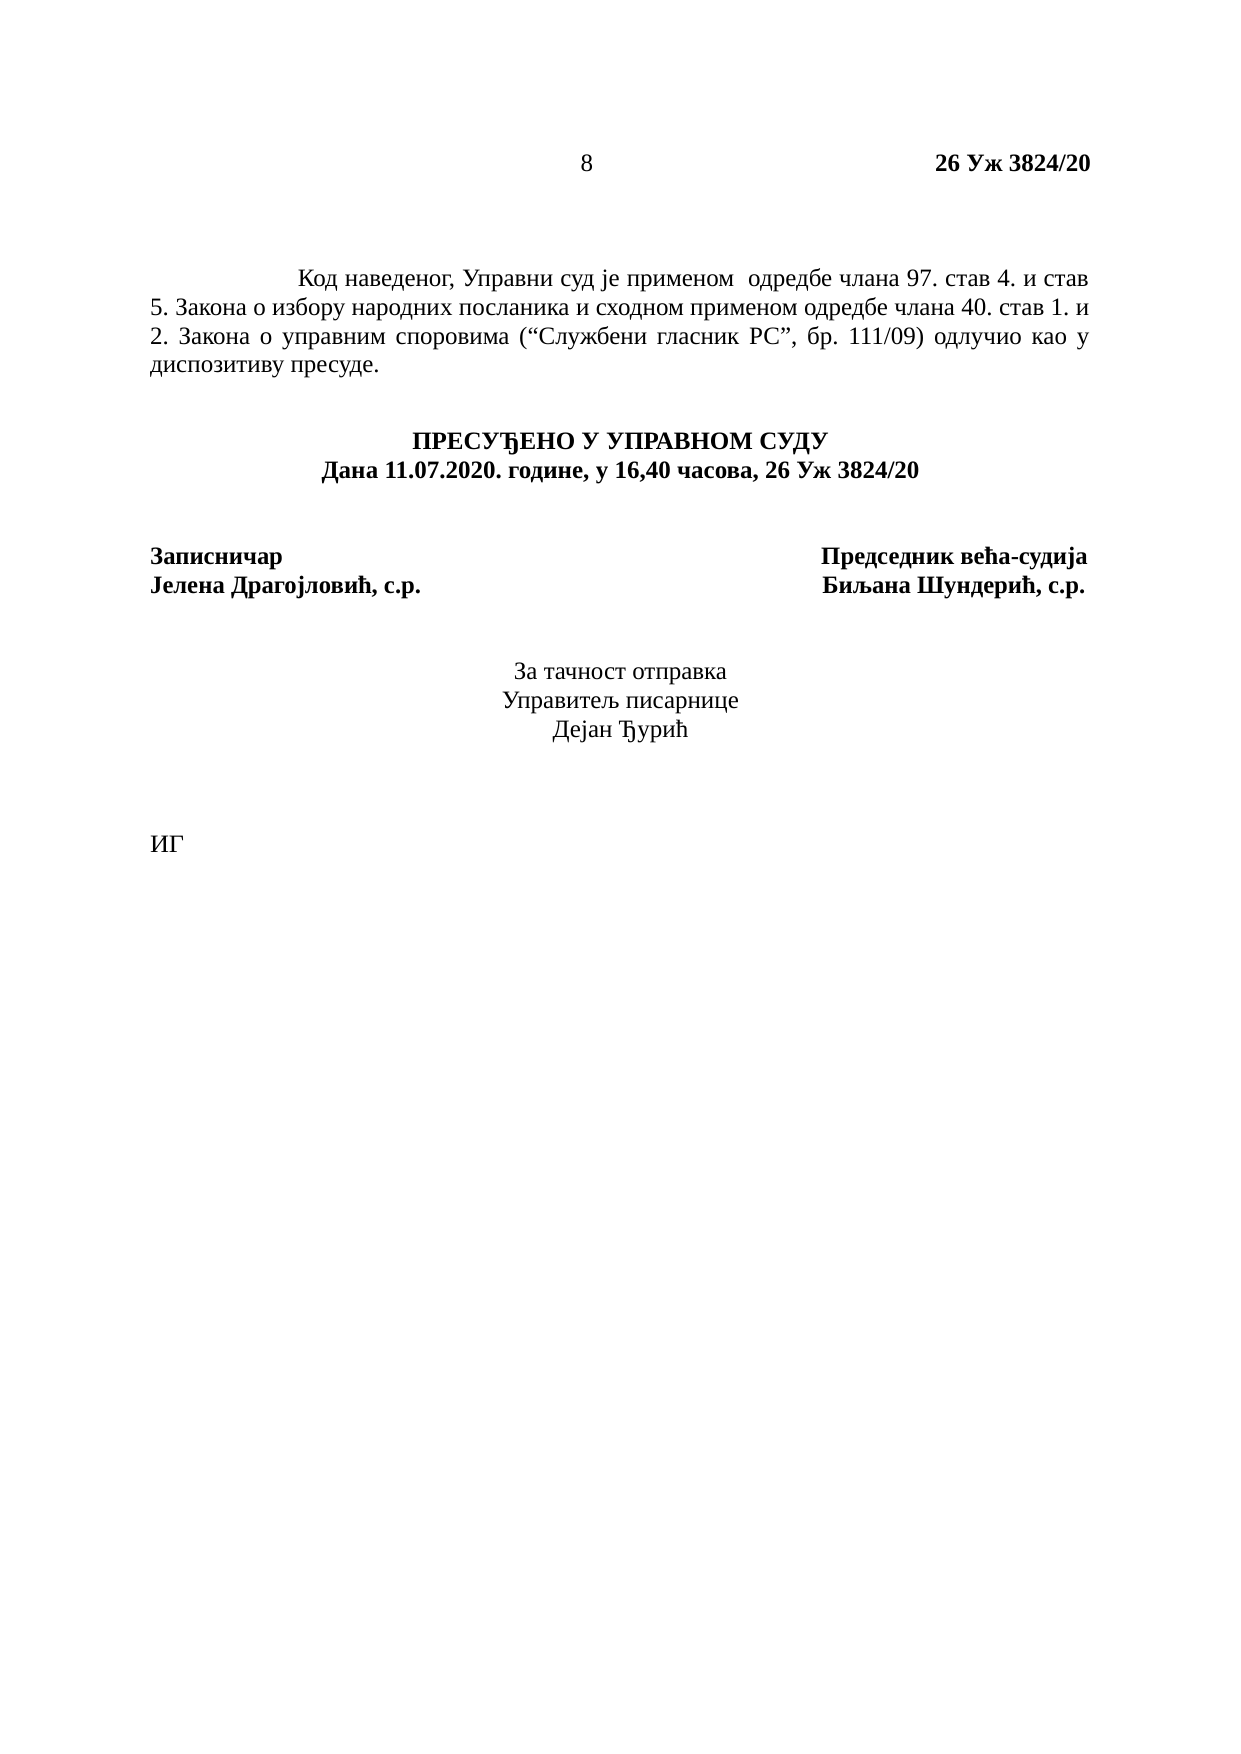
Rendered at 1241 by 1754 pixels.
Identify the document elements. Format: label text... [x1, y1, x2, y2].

text Јелена Драгојловић, с.р. Биљана Шундерић, с.р. [150, 570, 1091, 599]
text Записничар Председник већа-судија [150, 541, 1091, 570]
text Управитељ писарнице [150, 685, 1091, 714]
text Дејан Ђурић [150, 714, 1091, 743]
text Дана 11.07.2020. године, у 16,40 часова, 26 Уж 3824/20 [150, 455, 1091, 484]
text ИГ [150, 829, 1091, 858]
text ПРЕСУЂЕНО У УПРАВНОМ СУДУ [150, 426, 1091, 455]
text За тачност отправка [150, 656, 1091, 685]
text Код наведеног, Управни суд је применом одредбе члана 97. став 4. и став 5. Закона о избору народних посланика и сходном применом одредбе члана 40. став 1. и 2. Закона о управним споровима (“Службени гласник РС”, бр. 111/09) одлучио као у диспозитиву пресуде. [150, 263, 1091, 378]
